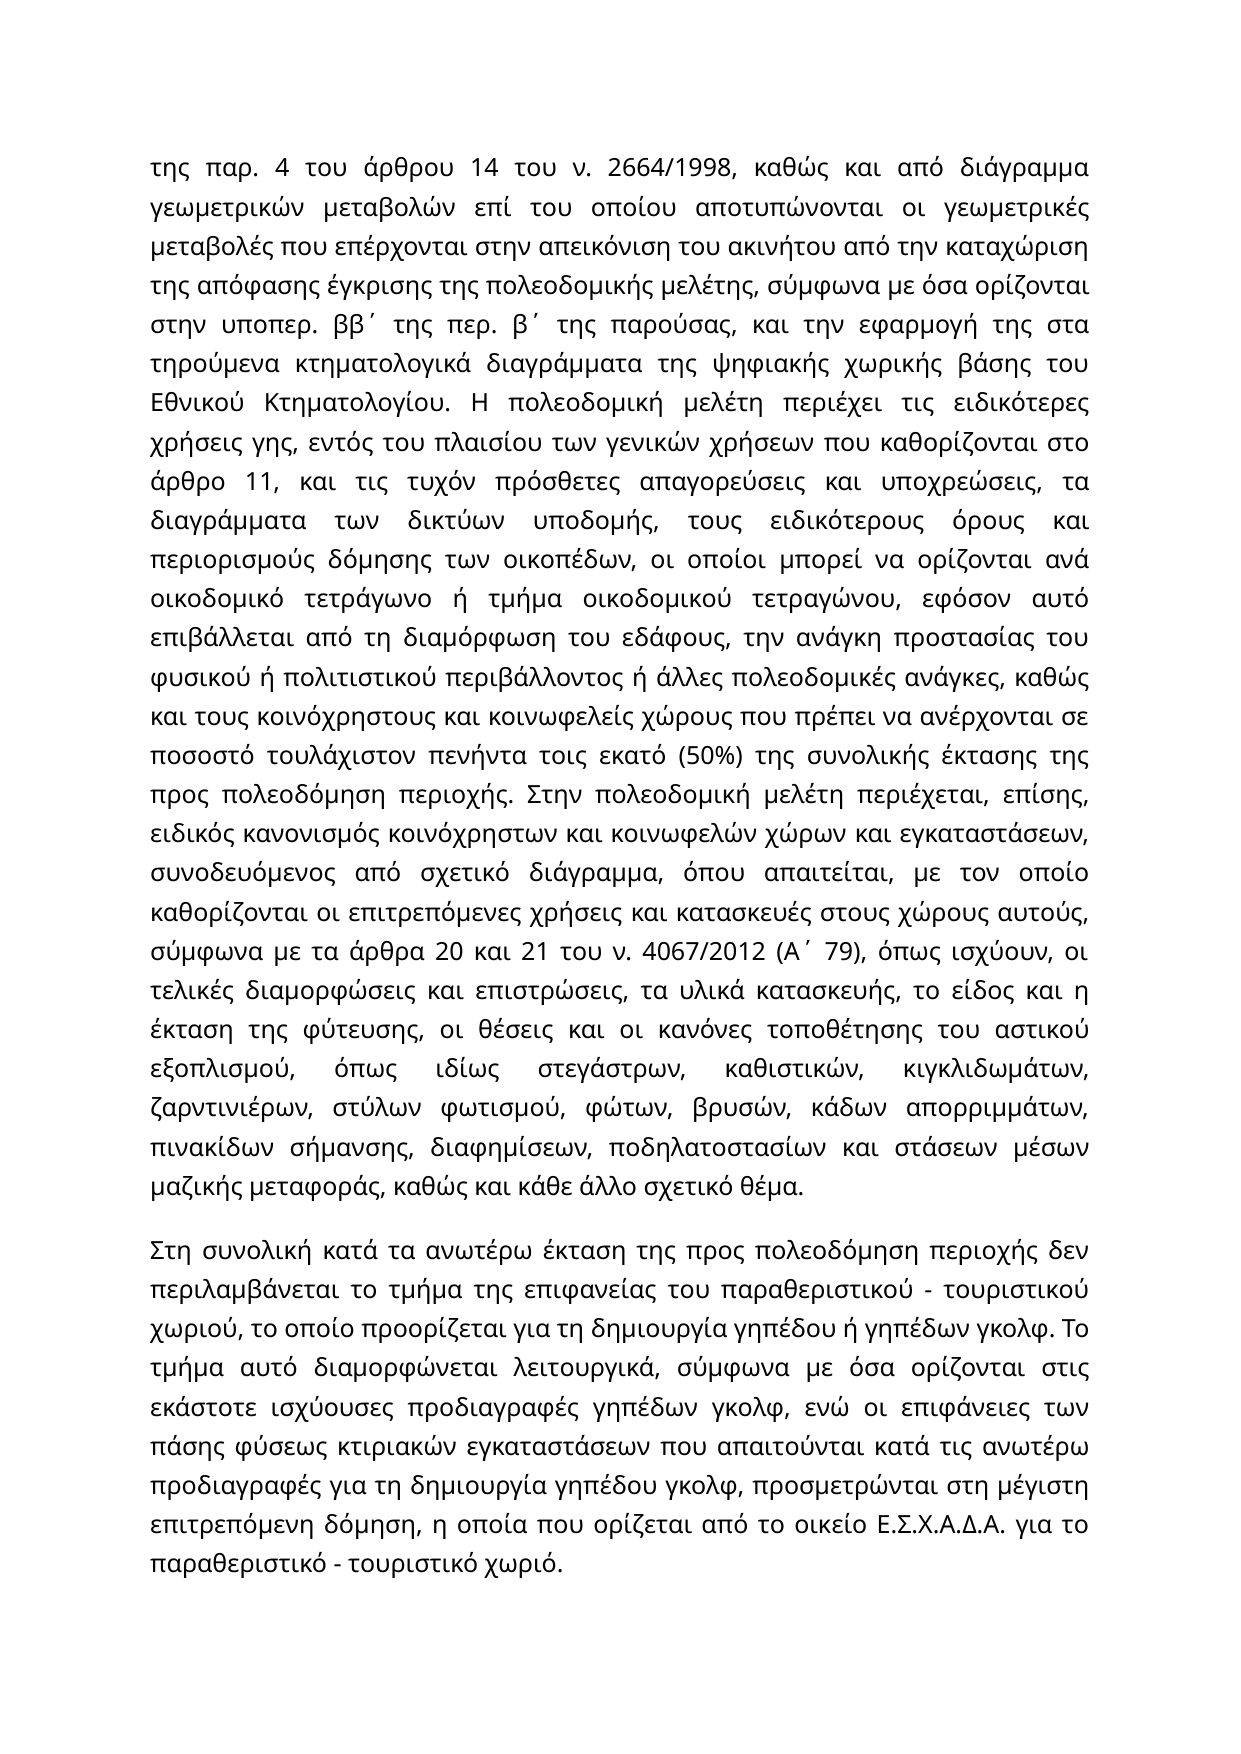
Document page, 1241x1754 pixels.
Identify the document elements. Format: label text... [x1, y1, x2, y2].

text Στη συνολική κατά τα ανωτέρω έκταση της προς πολεοδόμηση περιοχής δεν περιλαμβάνεται το τμήμα της επιφανείας του παραθεριστικού - τουριστικού χωριού, το οποίο προορίζεται για τη δημιουργία γηπέδου ή γηπέδων γκολφ. Το τμήμα αυτό διαμορφώνεται λειτουργικά, σύμφωνα με όσα ορίζονται στις εκάστοτε ισχύουσες προδιαγραφές γηπέδων γκολφ, ενώ οι επιφάνειες των πάσης φύσεως κτιριακών εγκαταστάσεων που απαιτούνται κατά τις ανωτέρω προδιαγραφές για τη δημιουργία γηπέδου γκολφ, προσμετρώνται στη μέγιστη επιτρεπόμενη δόμηση, η οποία που ορίζεται από το οικείο Ε.Σ.Χ.Α.Δ.Α. για το παραθεριστικό - τουριστικό χωριό. [150, 1232, 1090, 1580]
text της παρ. 4 του άρθρου 14 του ν. 2664/1998, καθώς και από διάγραμμα γεωμετρικών μεταβολών επί του οποίου αποτυπώνονται οι γεωμετρικές μεταβολές που επέρχονται στην απεικόνιση του ακινήτου από την καταχώριση της απόφασης έγκρισης της πολεοδομικής μελέτης, σύμφωνα με όσα ορίζονται στην υποπερ. ββ΄ της περ. β΄ της παρούσας, και την εφαρμογή της στα τηρούμενα κτηματολογικά διαγράμματα της ψηφιακής χωρικής βάσης του Εθνικού Κτηματολογίου. Η πολεοδομική μελέτη περιέχει τις ειδικότερες χρήσεις γης, εντός του πλαισίου των γενικών χρήσεων που καθορίζονται στο άρθρο 11, και τις τυχόν πρόσθετες απαγορεύσεις και υποχρεώσεις, τα διαγράμματα των δικτύων υποδομής, τους ειδικότερους όρους και περιορισμούς δόμησης των οικοπέδων, οι οποίοι μπορεί να ορίζονται ανά οικοδομικό τετράγωνο ή τμήμα οικοδομικού τετραγώνου, εφόσον αυτό επιβάλλεται από τη διαμόρφωση του εδάφους, την ανάγκη προστασίας του φυσικού ή πολιτιστικού περιβάλλοντος ή άλλες πολεοδομικές ανάγκες, καθώς και τους κοινόχρηστους και κοινωφελείς χώρους που πρέπει να ανέρχονται σε ποσοστό τουλάχιστον πενήντα τοις εκατό (50%) της συνολικής έκτασης της προς πολεοδόμηση περιοχής. Στην πολεοδομική μελέτη περιέχεται, επίσης, ειδικός κανονισμός κοινόχρηστων και κοινωφελών χώρων και εγκαταστάσεων, συνοδευόμενος από σχετικό διάγραμμα, όπου απαιτείται, με τον οποίο καθορίζονται οι επιτρεπόμενες χρήσεις και κατασκευές στους χώρους αυτούς, σύμφωνα με τα άρθρα 20 και 21 του ν. 4067/2012 (Α΄ 79), όπως ισχύουν, οι τελικές διαμορφώσεις και επιστρώσεις, τα υλικά κατασκευής, το είδος και η έκταση της φύτευσης, οι θέσεις και οι κανόνες τοποθέτησης του αστικού εξοπλισμού, όπως ιδίως στεγάστρων, καθιστικών, κιγκλιδωμάτων, ζαρντινιέρων, στύλων φωτισμού, φώτων, βρυσών, κάδων απορριμμάτων, πινακίδων σήμανσης, διαφημίσεων, ποδηλατοστασίων και στάσεων μέσων μαζικής μεταφοράς, καθώς και κάθε άλλο σχετικό θέμα. [150, 150, 1090, 1202]
